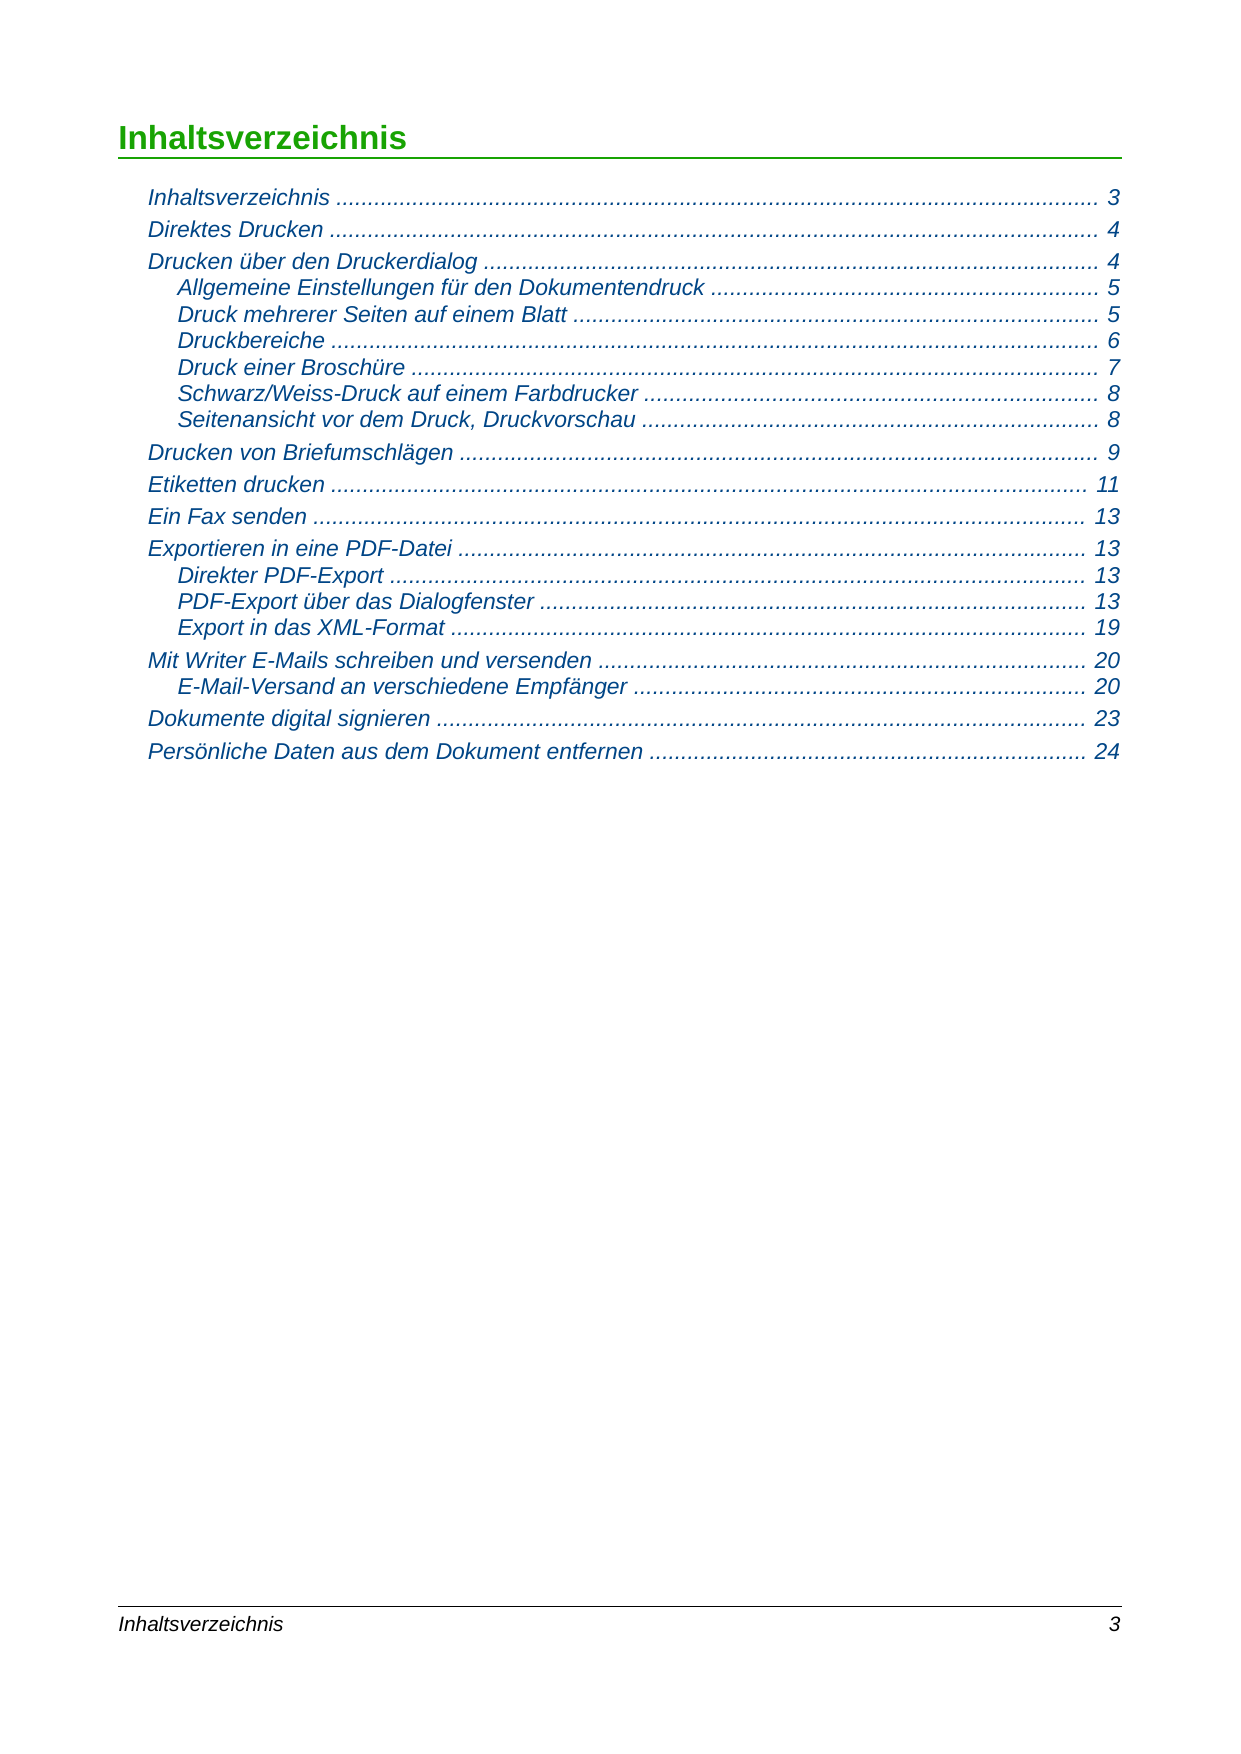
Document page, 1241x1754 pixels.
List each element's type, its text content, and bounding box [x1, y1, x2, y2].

text Ein Fax senden 13 [148, 503, 1122, 529]
text Allgemeine Einstellungen für den Dokumentendruck 5 [177, 274, 1122, 301]
text Exportieren in eine PDF-Datei 13 [148, 535, 1122, 562]
text PDF-Export über das Dialogfenster 13 [177, 588, 1122, 614]
text Druck mehrerer Seiten auf einem Blatt 5 [177, 301, 1122, 327]
text Etiketten drucken 11 [148, 471, 1122, 497]
text Persönliche Daten aus dem Dokument entfernen 24 [148, 738, 1122, 764]
text Direktes Drucken 4 [148, 216, 1122, 242]
text Inhaltsverzeichnis 3 [148, 183, 1122, 210]
text Schwarz/Weiss-Druck auf einem Farbdrucker 8 [177, 380, 1122, 406]
text E-Mail-Versand an verschiedene Empfänger 20 [177, 673, 1122, 699]
subtitle Inhaltsverzeichnis [118, 118, 1122, 157]
text Druck einer Broschüre 7 [177, 353, 1122, 380]
text Mit Writer E-Mails schreiben und versenden 20 [148, 647, 1122, 673]
text Direkter PDF-Export 13 [177, 562, 1122, 588]
text Druckbereiche 6 [177, 327, 1122, 353]
text Drucken von Briefumschlägen 9 [148, 438, 1122, 465]
text Seitenansicht vor dem Druck, Druckvorschau 8 [177, 406, 1122, 432]
text Drucken über den Druckerdialog 4 [148, 248, 1122, 274]
text Dokumente digital signieren 23 [148, 705, 1122, 732]
text Export in das XML-Format 19 [177, 614, 1122, 641]
